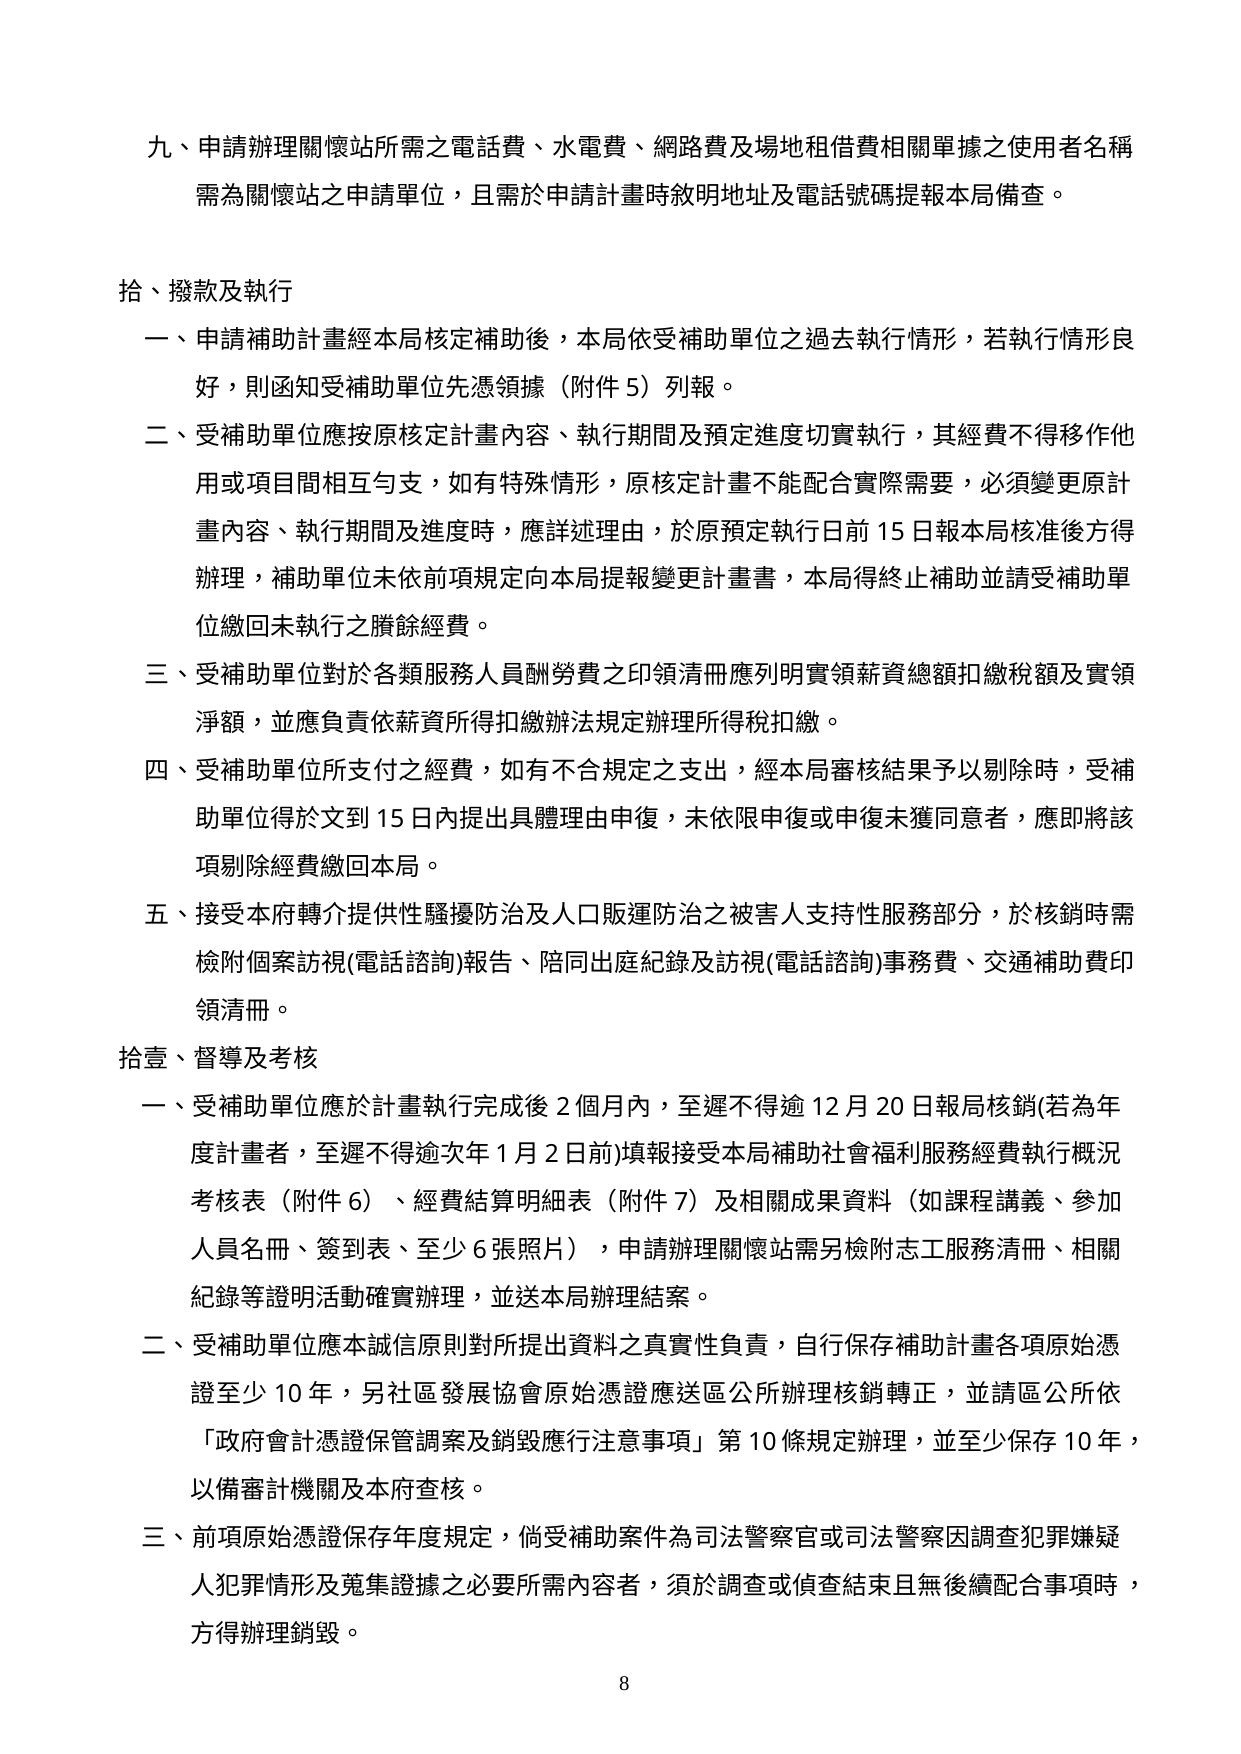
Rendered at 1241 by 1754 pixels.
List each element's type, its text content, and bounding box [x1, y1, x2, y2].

text 一、申請補助計畫經本局核定補助後，本局依受補助單位之過去執行情形，若執行情形良好，則函知受補助單位先憑領據（附件5）列報。 [144, 310, 1135, 406]
text 五、接受本府轉介提供性騷擾防治及人口販運防治之被害人支持性服務部分，於核銷時需檢附個案訪視(電話諮詢)報告、陪同出庭紀錄及訪視(電話諮詢)事務費、交通補助費印領清冊。 [144, 885, 1135, 1029]
text 二、受補助單位應本誠信原則對所提出資料之真實性負責，自行保存補助計畫各項原始憑證至少10年，另社區發展協會原始憑證應送區公所辦理核銷轉正，並請區公所依「政府會計憑證保管調案及銷毀應行注意事項」第10條規定辦理，並至少保存10年，以備審計機關及本府查核。 [142, 1316, 1122, 1508]
text 拾壹、督導及考核 [118, 1029, 1122, 1077]
text 三、前項原始憑證保存年度規定，倘受補助案件為司法警察官或司法警察因調查犯罪嫌疑人犯罪情形及蒐集證據之必要所需內容者，須於調查或偵查結束且無後續配合事項時，方得辦理銷毀。 [142, 1508, 1122, 1652]
text 九、申請辦理關懷站所需之電話費、水電費、網路費及場地租借費相關單據之使用者名稱需為關懷站之申請單位，且需於申請計畫時敘明地址及電話號碼提報本局備查。 [147, 118, 1135, 214]
text 三、受補助單位對於各類服務人員酬勞費之印領清冊應列明實領薪資總額扣繳稅額及實領淨額，並應負責依薪資所得扣繳辦法規定辦理所得稅扣繳。 [144, 645, 1135, 741]
text 四、受補助單位所支付之經費，如有不合規定之支出，經本局審核結果予以剔除時，受補助單位得於文到15日內提出具體理由申復，未依限申復或申復未獲同意者，應即將該項剔除經費繳回本局。 [144, 741, 1135, 885]
text 一、受補助單位應於計畫執行完成後2個月內，至遲不得逾12月20日報局核銷(若為年度計畫者，至遲不得逾次年1月2日前)填報接受本局補助社會福利服務經費執行概況考核表（附件6）、經費結算明細表（附件7）及相關成果資料（如課程講義、參加人員名冊、簽到表、至少6張照片），申請辦理關懷站需另檢附志工服務清冊、相關紀錄等證明活動確實辦理，並送本局辦理結案。 [142, 1077, 1122, 1316]
text 拾、撥款及執行 [118, 262, 1122, 310]
text 二、受補助單位應按原核定計畫內容、執行期間及預定進度切實執行，其經費不得移作他用或項目間相互勻支，如有特殊情形，原核定計畫不能配合實際需要，必須變更原計畫內容、執行期間及進度時，應詳述理由，於原預定執行日前15日報本局核准後方得辦理，補助單位未依前項規定向本局提報變更計畫書，本局得終止補助並請受補助單位繳回未執行之賸餘經費。 [144, 406, 1135, 645]
